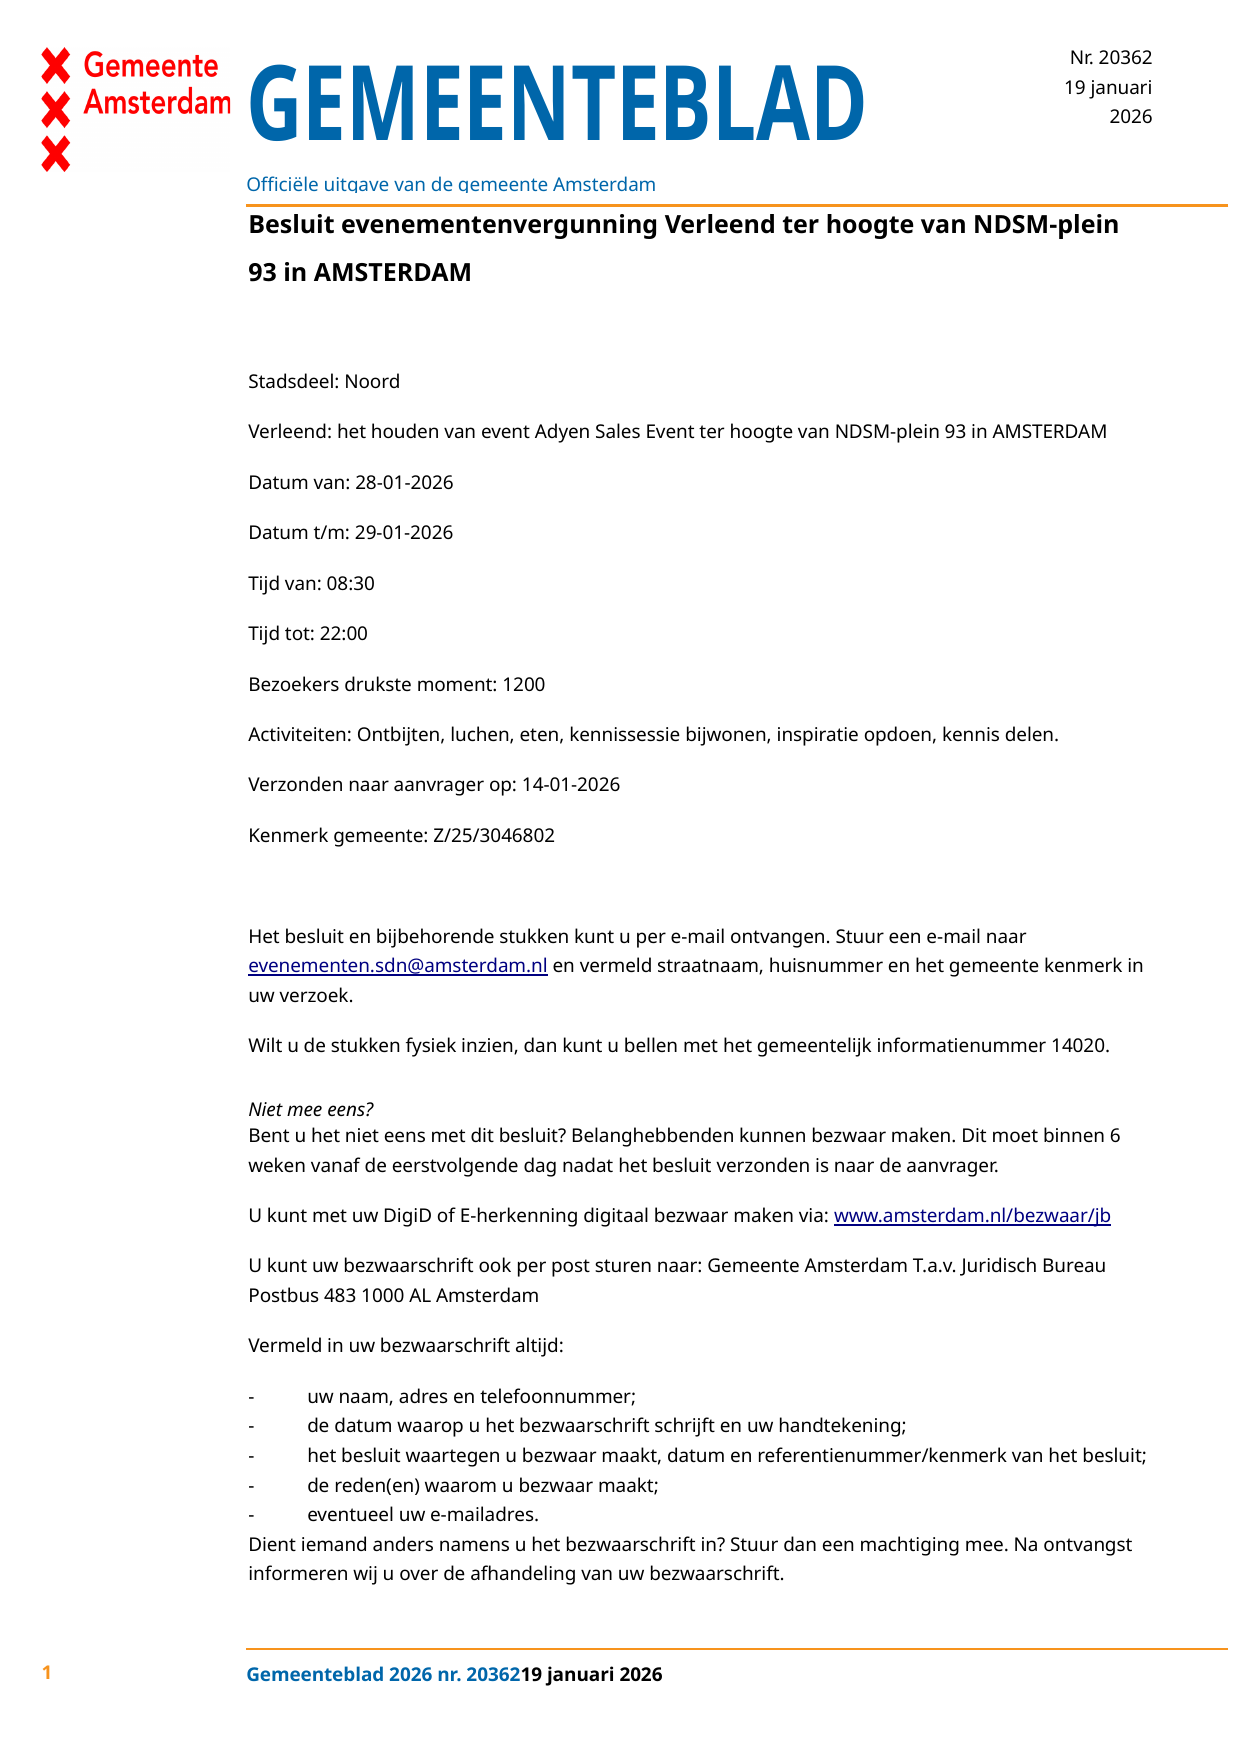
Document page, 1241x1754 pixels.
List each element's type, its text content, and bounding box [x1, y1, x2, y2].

list de datum waarop u het bezwaarschrift schrijft en uw handtekening; [248, 1413, 1152, 1438]
text Wilt u de stukken fysiek inzien, dan kunt u bellen met het gemeentelijk informatienummer 14020. [248, 1032, 1152, 1058]
text Verleend: het houden van event Adyen Sales Event ter hoogte van NDSM-plein 93 in AMSTERDAM [248, 419, 1152, 444]
text Tijd van: 08:30 [248, 570, 1152, 596]
text Kenmerk gemeente: Z/25/3046802 [248, 822, 1152, 848]
text Besluit evenementenvergunning Verleend ter hoogte van NDSM-plein 93 in AMSTERDAM [248, 207, 1152, 288]
text Het besluit en bijbehorende stukken kunt u per e-mail ontvangen. Stuur een e-mail naar evenementen.sdn@amsterdam.nl en vermeld straatnaam, huisnummer en het gemeente kenmerk in uw verzoek. [248, 923, 1152, 1008]
list de reden(en) waarom u bezwaar maakt; [248, 1472, 1152, 1497]
text Datum t/m: 29-01-2026 [248, 519, 1152, 545]
text U kunt uw bezwaarschrift ook per post sturen naar: Gemeente Amsterdam T.a.v. Juridisch Bureau Postbus 483 1000 AL Amsterdam [248, 1253, 1152, 1308]
list het besluit waartegen u bezwaar maakt, datum en referentienummer/kenmerk van het besluit; [248, 1442, 1152, 1468]
text Niet mee eens? [248, 1096, 1152, 1122]
list uw naam, adres en telefoonnummer; [248, 1383, 1152, 1409]
picture [41, 47, 231, 172]
text Datum van: 28-01-2026 [248, 469, 1152, 495]
text Activiteiten: Ontbijten, luchen, eten, kennissessie bijwonen, inspiratie opdoen, kennis delen. [248, 721, 1152, 747]
text U kunt met uw DigiD of E-herkenning digitaal bezwaar maken via: www.amsterdam.nl/bezwaar/jb [248, 1202, 1152, 1228]
text Verzonden naar aanvrager op: 14-01-2026 [248, 772, 1152, 797]
text Dient iemand anders namens u het bezwaarschrift in? Stuur dan een machtiging mee. Na ontvangst informeren wij u over de afhandeling van uw bezwaarschrift. [248, 1531, 1152, 1586]
text Bezoekers drukste moment: 1200 [248, 671, 1152, 697]
text Tijd tot: 22:00 [248, 620, 1152, 646]
text Vermeld in uw bezwaarschrift altijd: [248, 1333, 1152, 1358]
text Bent u het niet eens met dit besluit? Belanghebbenden kunnen bezwaar maken. Dit moet binnen 6 weken vanaf de eerstvolgende dag nadat het besluit verzonden is naar de aanvrager. [248, 1122, 1152, 1177]
text Stadsdeel: Noord [248, 368, 1152, 394]
list eventueel uw e-mailadres. [248, 1501, 1152, 1527]
